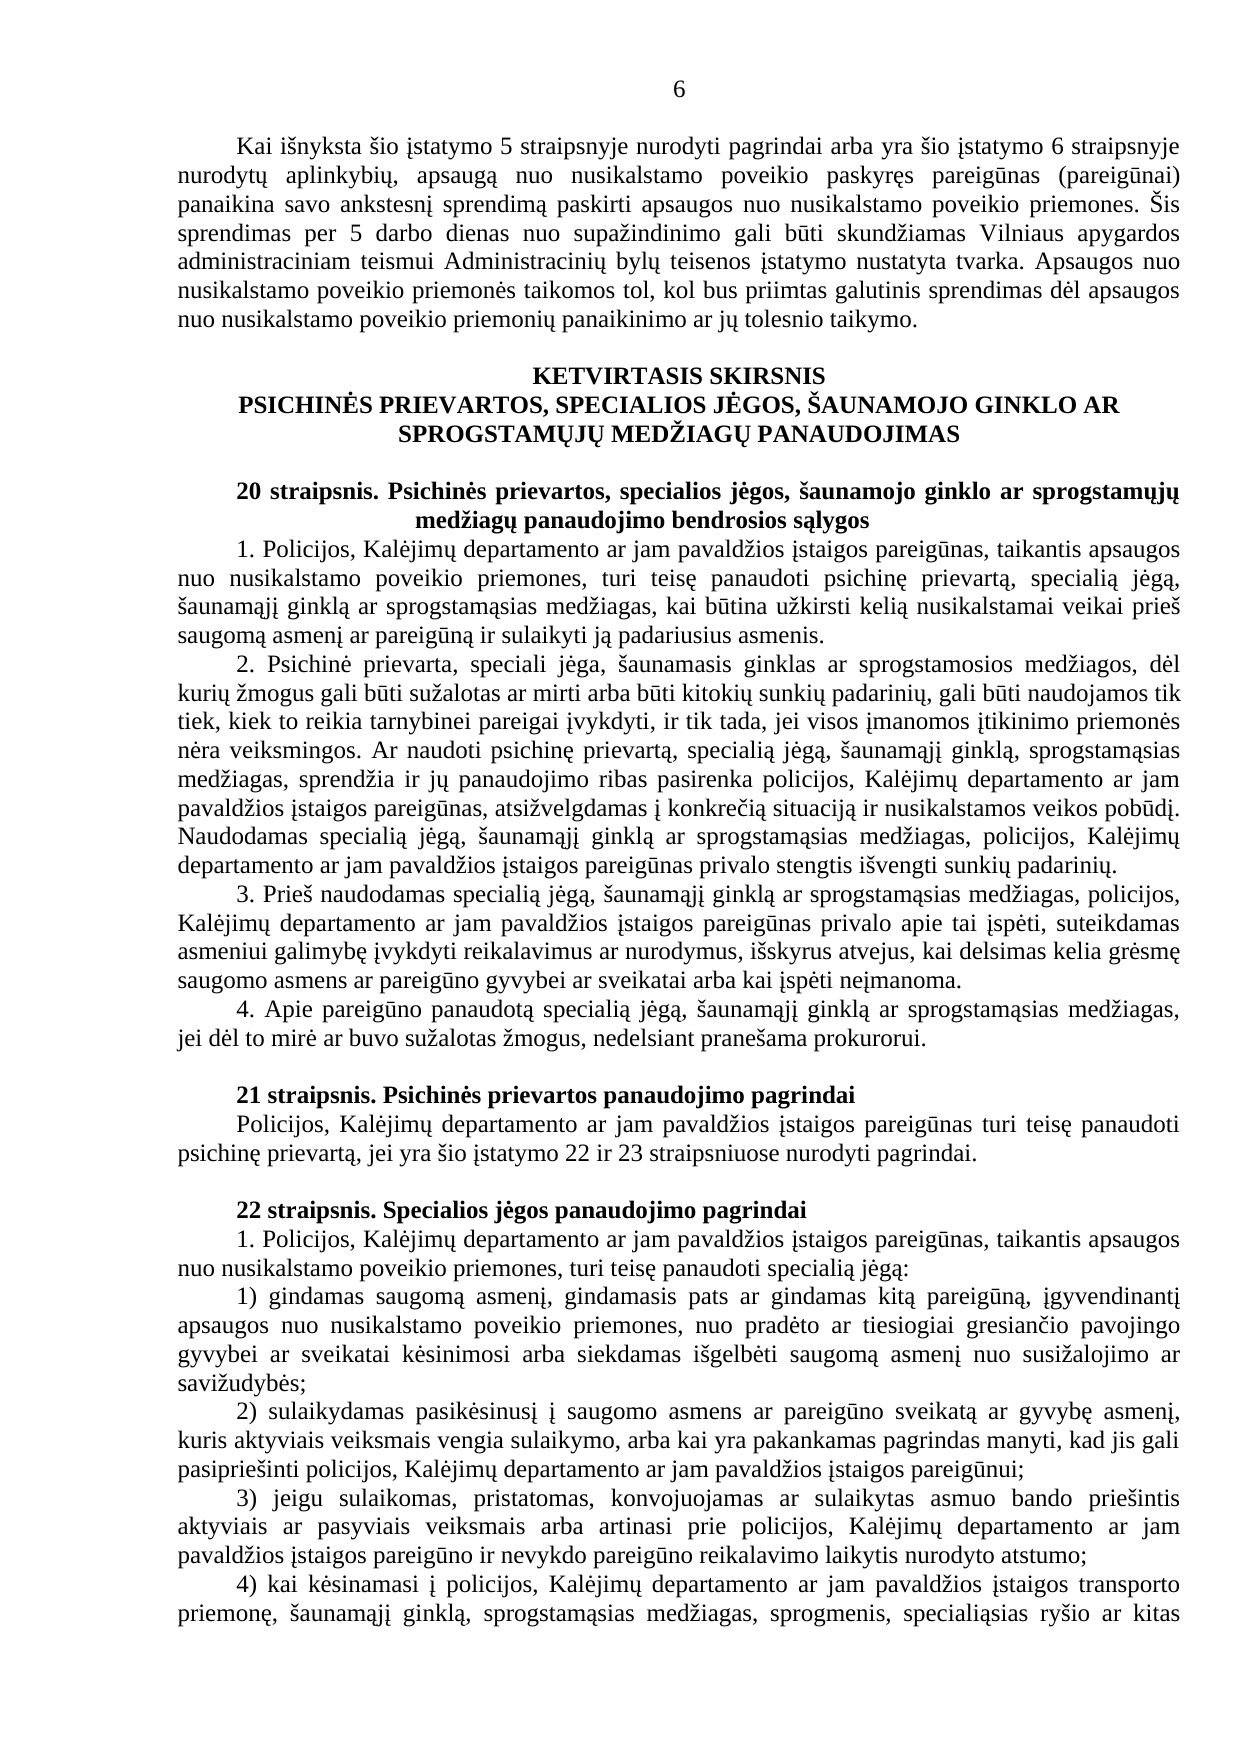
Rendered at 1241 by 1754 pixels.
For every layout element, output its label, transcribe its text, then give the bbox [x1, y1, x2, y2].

text Policijos, Kalėjimų departamento ar jam pavaldžios įstaigos pareigūnas turi teisę panaudoti psichinę prievartą, jei yra šio įstatymo 22 ir 23 straipsniuose nurodyti pagrindai. [177, 1109, 1181, 1166]
text 3) jeigu sulaikomas, pristatomas, konvojuojamas ar sulaikytas asmuo bando priešintis aktyviais ar pasyviais veiksmais arba artinasi prie policijos, Kalėjimų departamento ar jam pavaldžios įstaigos pareigūno ir nevykdo pareigūno reikalavimo laikytis nurodyto atstumo; [177, 1483, 1181, 1569]
text 22 straipsnis. Specialios jėgos panaudojimo pagrindai [177, 1195, 1181, 1224]
text 2) sulaikydamas pasikėsinusį į saugomo asmens ar pareigūno sveikatą ar gyvybę asmenį, kuris aktyviais veiksmais vengia sulaikymo, arba kai yra pakankamas pagrindas manyti, kad jis gali pasipriešinti policijos, Kalėjimų departamento ar jam pavaldžios įstaigos pareigūnui; [177, 1396, 1181, 1483]
text 1) gindamas saugomą asmenį, gindamasis pats ar gindamas kitą pareigūną, įgyvendinantį apsaugos nuo nusikalstamo poveikio priemones, nuo pradėto ar tiesiogiai gresiančio pavojingo gyvybei ar sveikatai kėsinimosi arba siekdamas išgelbėti saugomą asmenį nuo susižalojimo ar savižudybės; [177, 1281, 1181, 1396]
text 3. Prieš naudodamas specialią jėgą, šaunamąjį ginklą ar sprogstamąsias medžiagas, policijos, Kalėjimų departamento ar jam pavaldžios įstaigos pareigūnas privalo apie tai įspėti, suteikdamas asmeniui galimybę įvykdyti reikalavimus ar nurodymus, išskyrus atvejus, kai delsimas kelia grėsmę saugomo asmens ar pareigūno gyvybei ar sveikatai arba kai įspėti neįmanoma. [177, 879, 1181, 994]
text 4) kai kėsinamasi į policijos, Kalėjimų departamento ar jam pavaldžios įstaigos transporto priemonę, šaunamąjį ginklą, sprogstamąsias medžiagas, sprogmenis, specialiąsias ryšio ar kitas [177, 1569, 1181, 1626]
text 21 straipsnis. Psichinės prievartos panaudojimo pagrindai [177, 1080, 1181, 1109]
text 1. Policijos, Kalėjimų departamento ar jam pavaldžios įstaigos pareigūnas, taikantis apsaugos nuo nusikalstamo poveikio priemones, turi teisę panaudoti psichinę prievartą, specialią jėgą, šaunamąjį ginklą ar sprogstamąsias medžiagas, kai būtina užkirsti kelią nusikalstamai veikai prieš saugomą asmenį ar pareigūną ir sulaikyti ją padariusius asmenis. [177, 534, 1181, 649]
text PSICHINĖS PRIEVARTOS, SPECIALIOS JĖGOS, ŠAUNAMOJO GINKLO AR SPROGSTAMŲJŲ MEDŽIAGŲ PANAUDOJIMAS [177, 390, 1181, 448]
text 1. Policijos, Kalėjimų departamento ar jam pavaldžios įstaigos pareigūnas, taikantis apsaugos nuo nusikalstamo poveikio priemones, turi teisę panaudoti specialią jėgą: [177, 1224, 1181, 1281]
text KETVIRTASIS SKIRSNIS [177, 361, 1181, 390]
text 20 straipsnis. Psichinės prievartos, specialios jėgos, šaunamojo ginklo ar sprogstamųjų medžiagų panaudojimo bendrosios sąlygos [236, 476, 1181, 534]
text Kai išnyksta šio įstatymo 5 straipsnyje nurodyti pagrindai arba yra šio įstatymo 6 straipsnyje nurodytų aplinkybių, apsaugą nuo nusikalstamo poveikio paskyręs pareigūnas (pareigūnai) panaikina savo ankstesnį sprendimą paskirti apsaugos nuo nusikalstamo poveikio priemones. Šis sprendimas per 5 darbo dienas nuo supažindinimo gali būti skundžiamas Vilniaus apygardos administraciniam teismui Administracinių bylų teisenos įstatymo nustatyta tvarka. Apsaugos nuo nusikalstamo poveikio priemonės taikomos tol, kol bus priimtas galutinis sprendimas dėl apsaugos nuo nusikalstamo poveikio priemonių panaikinimo ar jų tolesnio taikymo. [177, 131, 1181, 333]
text 4. Apie pareigūno panaudotą specialią jėgą, šaunamąjį ginklą ar sprogstamąsias medžiagas, jei dėl to mirė ar buvo sužalotas žmogus, nedelsiant pranešama prokurorui. [177, 994, 1181, 1051]
text 2. Psichinė prievarta, speciali jėga, šaunamasis ginklas ar sprogstamosios medžiagos, dėl kurių žmogus gali būti sužalotas ar mirti arba būti kitokių sunkių padarinių, gali būti naudojamos tik tiek, kiek to reikia tarnybinei pareigai įvykdyti, ir tik tada, jei visos įmanomos įtikinimo priemonės nėra veiksmingos. Ar naudoti psichinę prievartą, specialią jėgą, šaunamąjį ginklą, sprogstamąsias medžiagas, sprendžia ir jų panaudojimo ribas pasirenka policijos, Kalėjimų departamento ar jam pavaldžios įstaigos pareigūnas, atsižvelgdamas į konkrečią situaciją ir nusikalstamos veikos pobūdį. Naudodamas specialią jėgą, šaunamąjį ginklą ar sprogstamąsias medžiagas, policijos, Kalėjimų departamento ar jam pavaldžios įstaigos pareigūnas privalo stengtis išvengti sunkių padarinių. [177, 649, 1181, 879]
